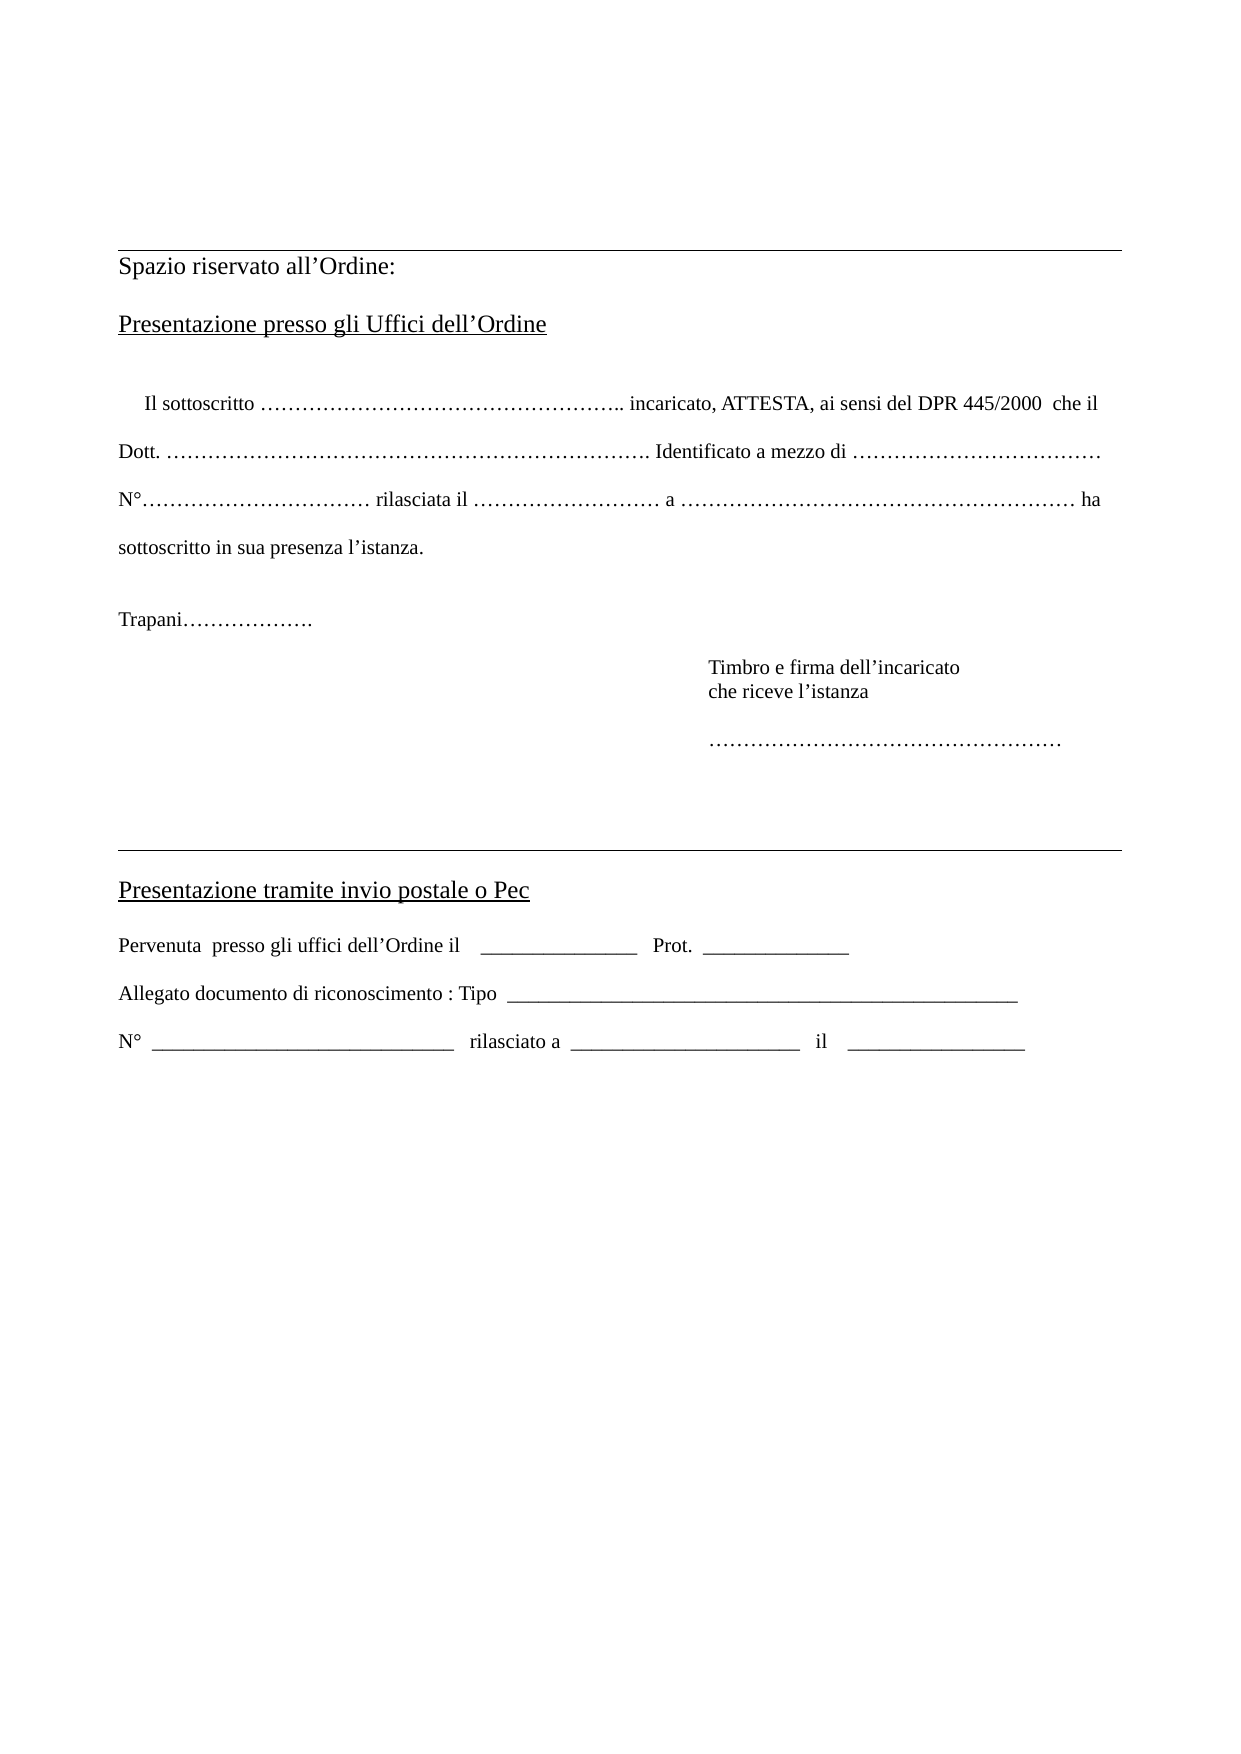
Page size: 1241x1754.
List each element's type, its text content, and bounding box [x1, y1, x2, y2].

text Presentazione presso gli Uffici dell’Ordine [118, 309, 1122, 338]
text N° _____________________________ rilasciato a ______________________ il _________________ [118, 1029, 1122, 1053]
subtitle Trapani………………. [118, 607, 1122, 631]
text Presentazione tramite invio postale o Pec [118, 875, 1122, 904]
subtitle Dott. ……………………………………………………………. Identificato a mezzo di ……………………………… [118, 439, 1122, 463]
text …………………………………………… [118, 727, 1122, 776]
text Timbro e firma dell’incaricato che riceve l’istanza [118, 655, 1122, 703]
text sottoscritto in sua presenza l’istanza. [118, 535, 1122, 559]
subtitle N°…………………………… rilasciata il ……………………… a ………………………………………………… ha [118, 487, 1122, 511]
text Allegato documento di riconoscimento : Tipo _________________________________________________ [118, 981, 1122, 1005]
text Pervenuta presso gli uffici dell’Ordine il _______________ Prot. ______________ [118, 933, 1122, 957]
text Spazio riservato all’Ordine: [118, 251, 1122, 280]
subtitle Il sottoscritto …………………………………………….. incaricato, ATTESTA, ai sensi del DPR 445/2000 che il [118, 391, 1122, 414]
